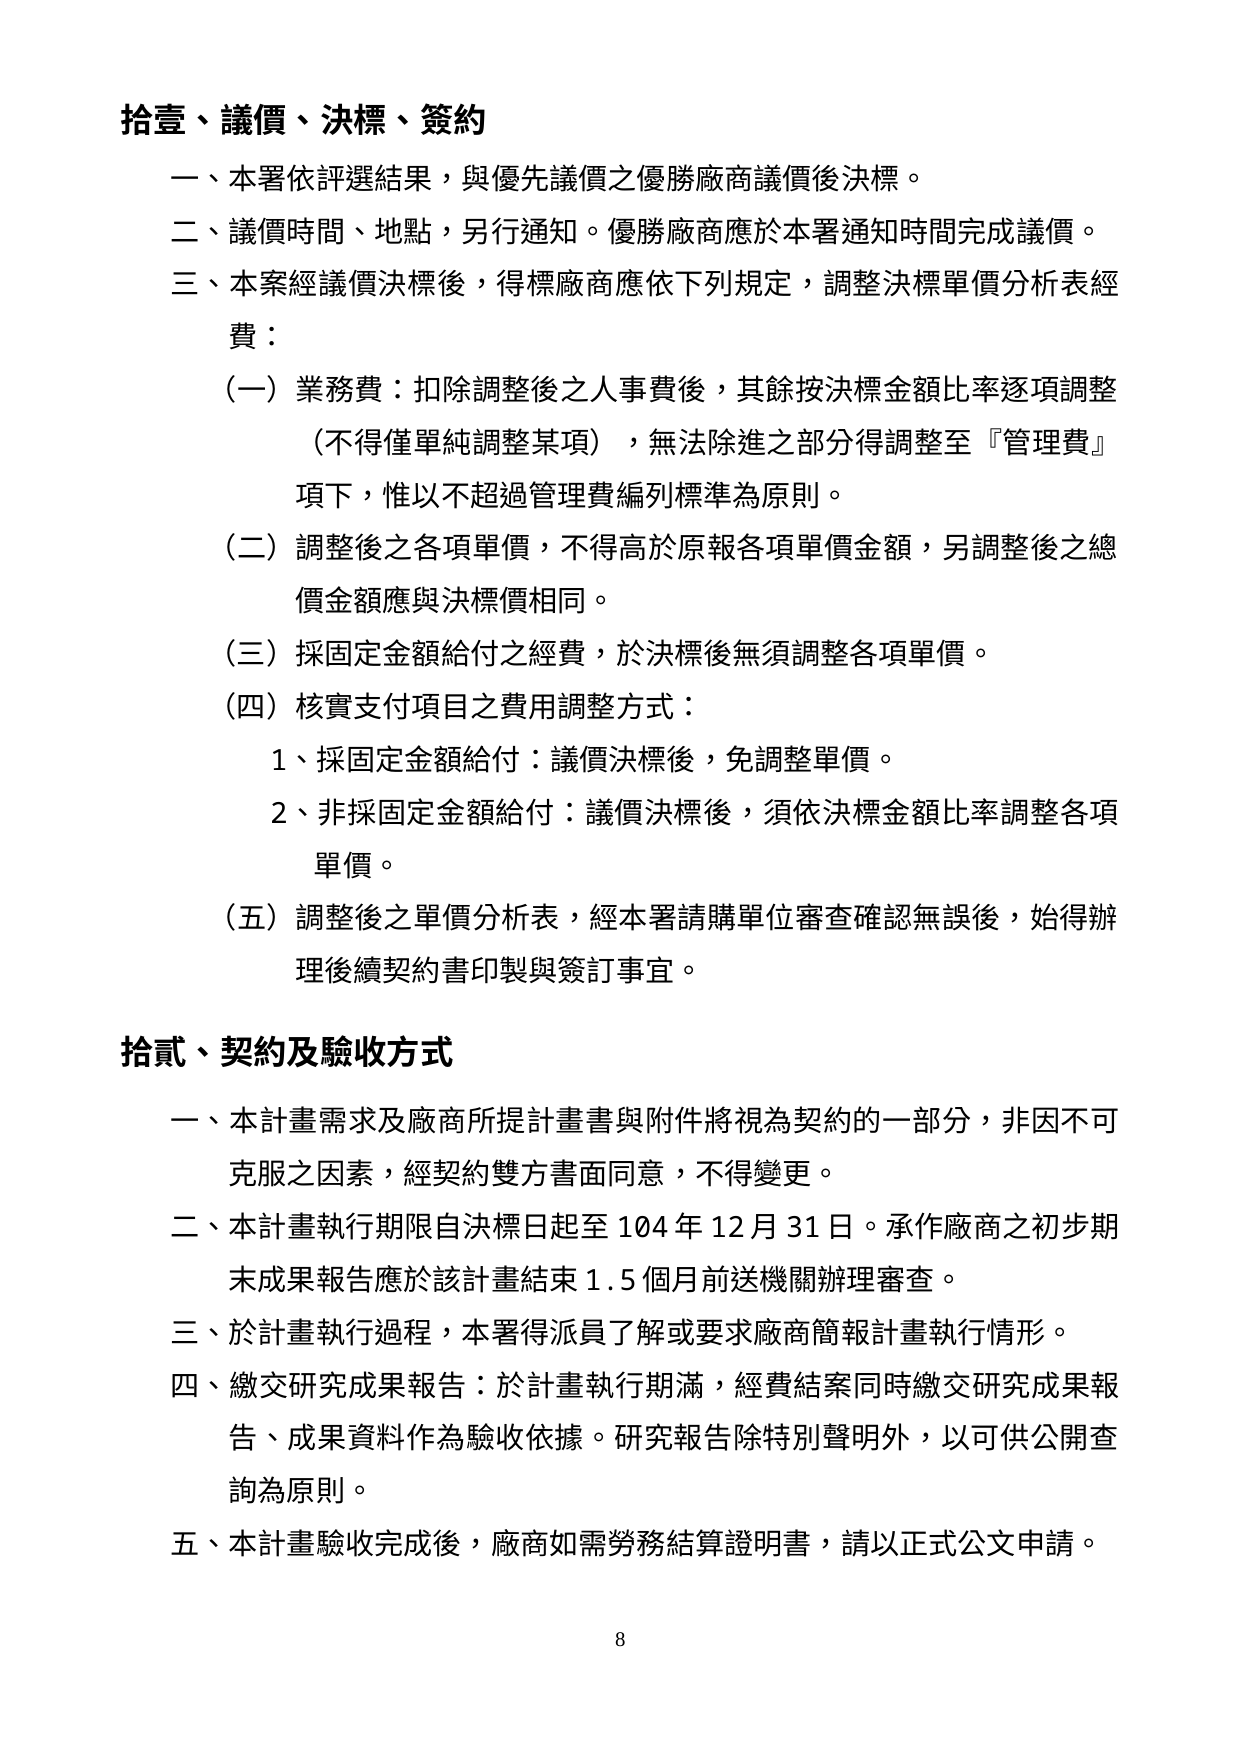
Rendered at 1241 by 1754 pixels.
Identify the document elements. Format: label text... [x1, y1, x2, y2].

text 三、於計畫執行過程，本署得派員了解或要求廠商簡報計畫執行情形。 [170, 1309, 1120, 1352]
text 二、本計畫執行期限自決標日起至104年12月31日。承作廠商之初步期末成果報告應於該計畫結束1.5個月前送機關辦理審查。 [170, 1203, 1120, 1299]
text （一）業務費：扣除調整後之人事費後，其餘按決標金額比率逐項調整（不得僅單純調整某項），無法除進之部分得調整至『管理費』項下，惟以不超過管理費編列標準為原則。 [207, 367, 1120, 514]
text 四、繳交研究成果報告：於計畫執行期滿，經費結案同時繳交研究成果報告、成果資料作為驗收依據。研究報告除特別聲明外，以可供公開查詢為原則。 [170, 1362, 1120, 1510]
text （五）調整後之單價分析表，經本署請購單位審查確認無誤後，始得辦理後續契約書印製與簽訂事宜。 [207, 895, 1120, 990]
text 三、本案經議價決標後，得標廠商應依下列規定，調整決標單價分析表經費： [170, 261, 1120, 356]
text （四）核實支付項目之費用調整方式： [207, 683, 1120, 726]
text 一、本計畫需求及廠商所提計畫書與附件將視為契約的一部分，非因不可克服之因素，經契約雙方書面同意，不得變更。 [170, 1098, 1120, 1193]
text 拾壹、議價、決標、簽約 [120, 89, 1120, 143]
text 1、採固定金額給付：議價決標後，免調整單價。 [270, 736, 1120, 779]
text （三）採固定金額給付之經費，於決標後無須調整各項單價。 [207, 631, 1120, 673]
text 一、本署依評選結果，與優先議價之優勝廠商議價後決標。 [170, 155, 1120, 198]
text （二）調整後之各項單價，不得高於原報各項單價金額，另調整後之總價金額應與決標價相同。 [207, 525, 1120, 620]
text 二、議價時間、地點，另行通知。優勝廠商應於本署通知時間完成議價。 [170, 208, 1120, 250]
text 2、非採固定金額給付：議價決標後，須依決標金額比率調整各項單價。 [270, 789, 1120, 884]
text 五、本計畫驗收完成後，廠商如需勞務結算證明書，請以正式公文申請。 [170, 1521, 1120, 1563]
text 拾貳、契約及驗收方式 [120, 1026, 1120, 1074]
